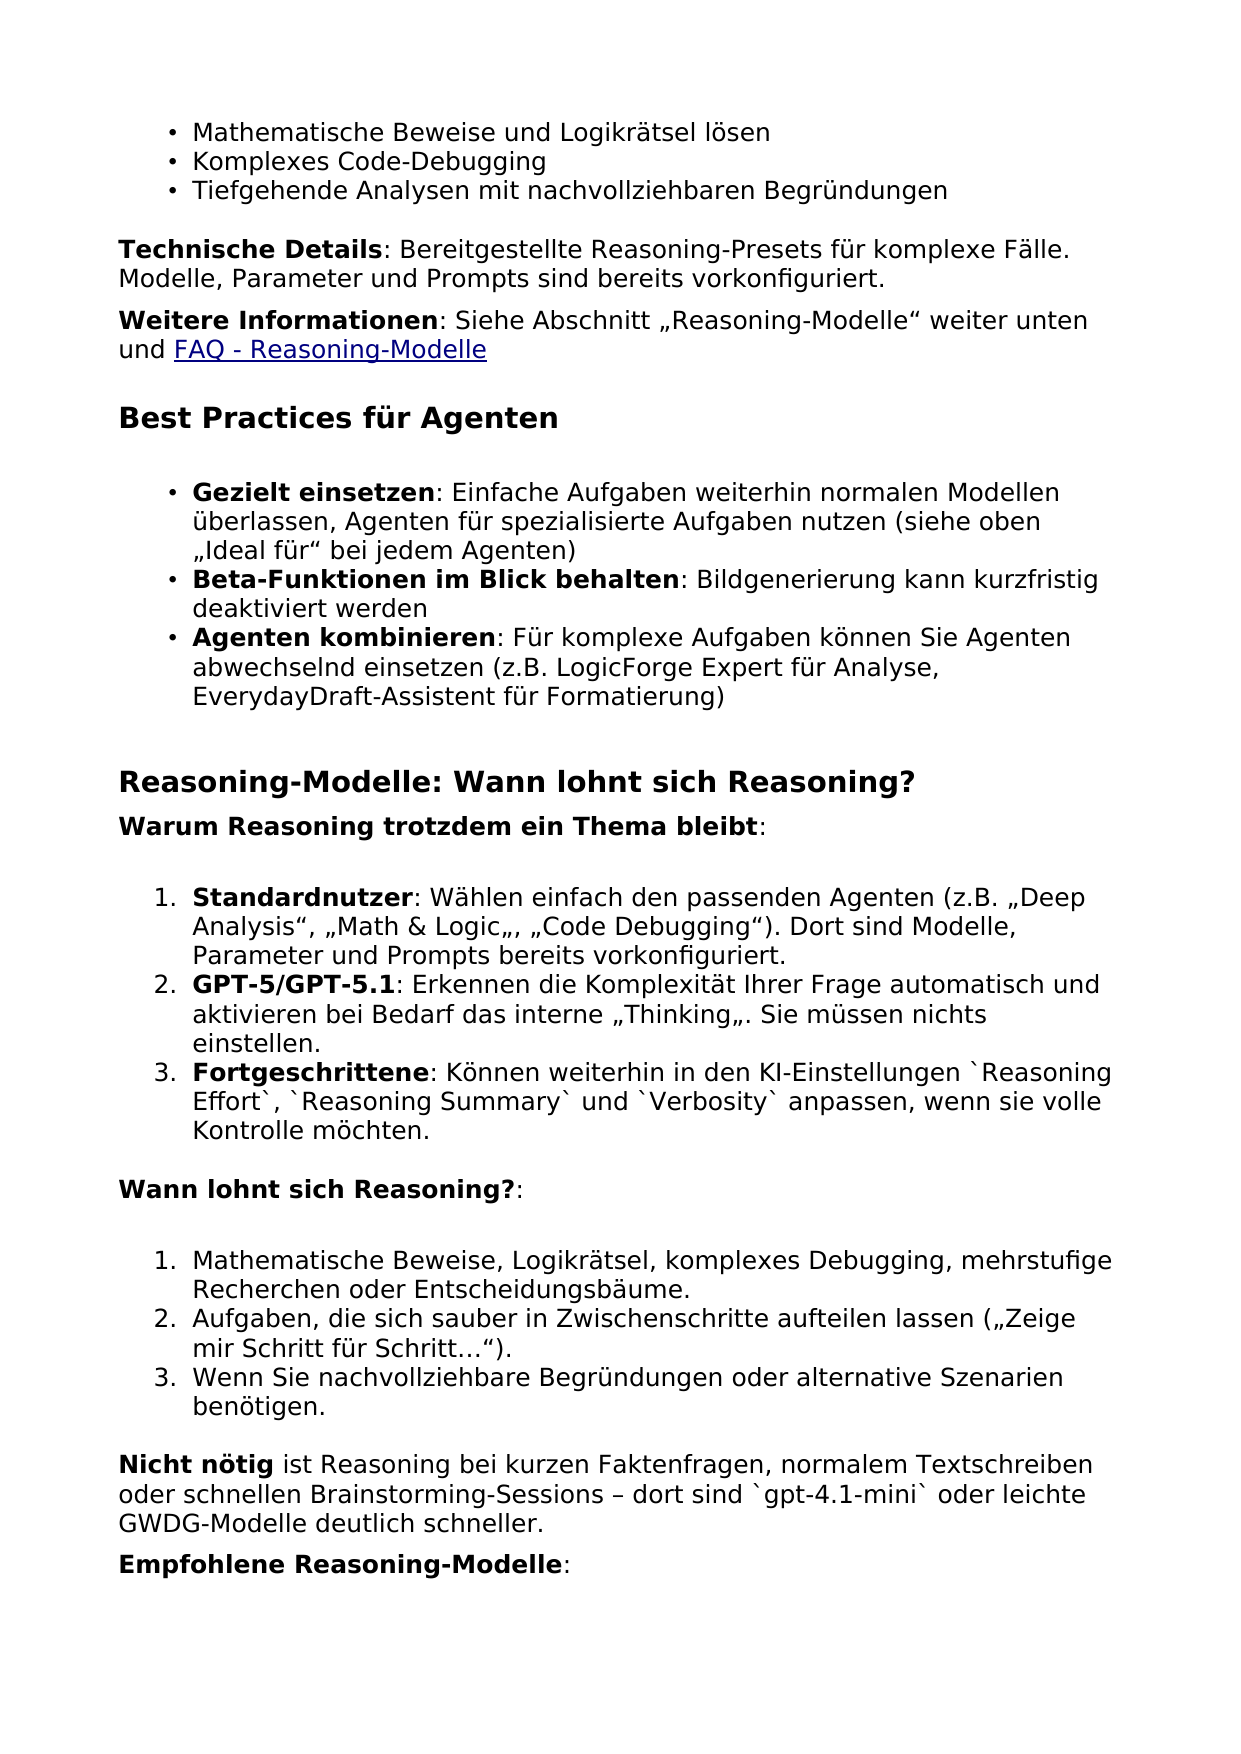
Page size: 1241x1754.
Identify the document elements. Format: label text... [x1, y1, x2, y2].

list Mathematische Beweise und Logikrätsel lösen [177, 118, 1122, 147]
list Wenn Sie nachvollziehbare Begründungen oder alternative Szenarien benötigen. [177, 1363, 1122, 1421]
list Komplexes Code-Debugging [177, 147, 1122, 176]
list Tiefgehende Analysen mit nachvollziehbaren Begründungen [177, 176, 1122, 206]
text Wann lohnt sich Reasoning?: [118, 1175, 1122, 1204]
list Gezielt einsetzen: Einfache Aufgaben weiterhin normalen Modellen überlassen, Agenten für spezialisierte Aufgaben nutzen (siehe oben „Ideal für“ bei jedem Agenten) [177, 478, 1122, 565]
list Standardnutzer: Wählen einfach den passenden Agenten (z.B. „Deep Analysis“, „Math & Logic„, „Code Debugging“). Dort sind Modelle, Parameter und Prompts bereits vorkonfiguriert. [177, 883, 1122, 971]
list Beta-Funktionen im Blick behalten: Bildgenerierung kann kurzfristig deaktiviert werden [177, 565, 1122, 623]
text Nicht nötig ist Reasoning bei kurzen Faktenfragen, normalem Textschreiben oder schnellen Brainstorming-Sessions – dort sind `gpt-4.1-mini` oder leichte GWDG-Modelle deutlich schneller. [118, 1451, 1122, 1538]
list Aufgaben, die sich sauber in Zwischenschritte aufteilen lassen („Zeige mir Schritt für Schritt…“). [177, 1304, 1122, 1363]
list Agenten kombinieren: Für komplexe Aufgaben können Sie Agenten abwechselnd einsetzen (z.B. LogicForge Expert für Analyse, EverydayDraft-Assistent für Formatierung) [177, 623, 1122, 711]
text Technische Details: Bereitgestellte Reasoning-Presets für komplexe Fälle. Modelle, Parameter und Prompts sind bereits vorkonfiguriert. [118, 235, 1122, 293]
list Mathematische Beweise, Logikrätsel, komplexes Debugging, mehrstufige Recherchen oder Entscheidungsbäume. [177, 1246, 1122, 1304]
text Weitere Informationen: Siehe Abschnitt „Reasoning-Modelle“ weiter unten und FAQ - Reasoning-Modelle [118, 306, 1122, 364]
subtitle Reasoning-Modelle: Wann lohnt sich Reasoning? [118, 766, 1122, 799]
list Fortgeschrittene: Können weiterhin in den KI-Einstellungen `Reasoning Effort`, `Reasoning Summary` und `Verbosity` anpassen, wenn sie volle Kontrolle möchten. [177, 1058, 1122, 1146]
text Warum Reasoning trotzdem ein Thema bleibt: [118, 812, 1122, 841]
text Empfohlene Reasoning-Modelle: [118, 1551, 1122, 1580]
list GPT‑5/GPT‑5.1: Erkennen die Komplexität Ihrer Frage automatisch und aktivieren bei Bedarf das interne „Thinking„. Sie müssen nichts einstellen. [177, 971, 1122, 1058]
subtitle Best Practices für Agenten [118, 402, 1122, 436]
